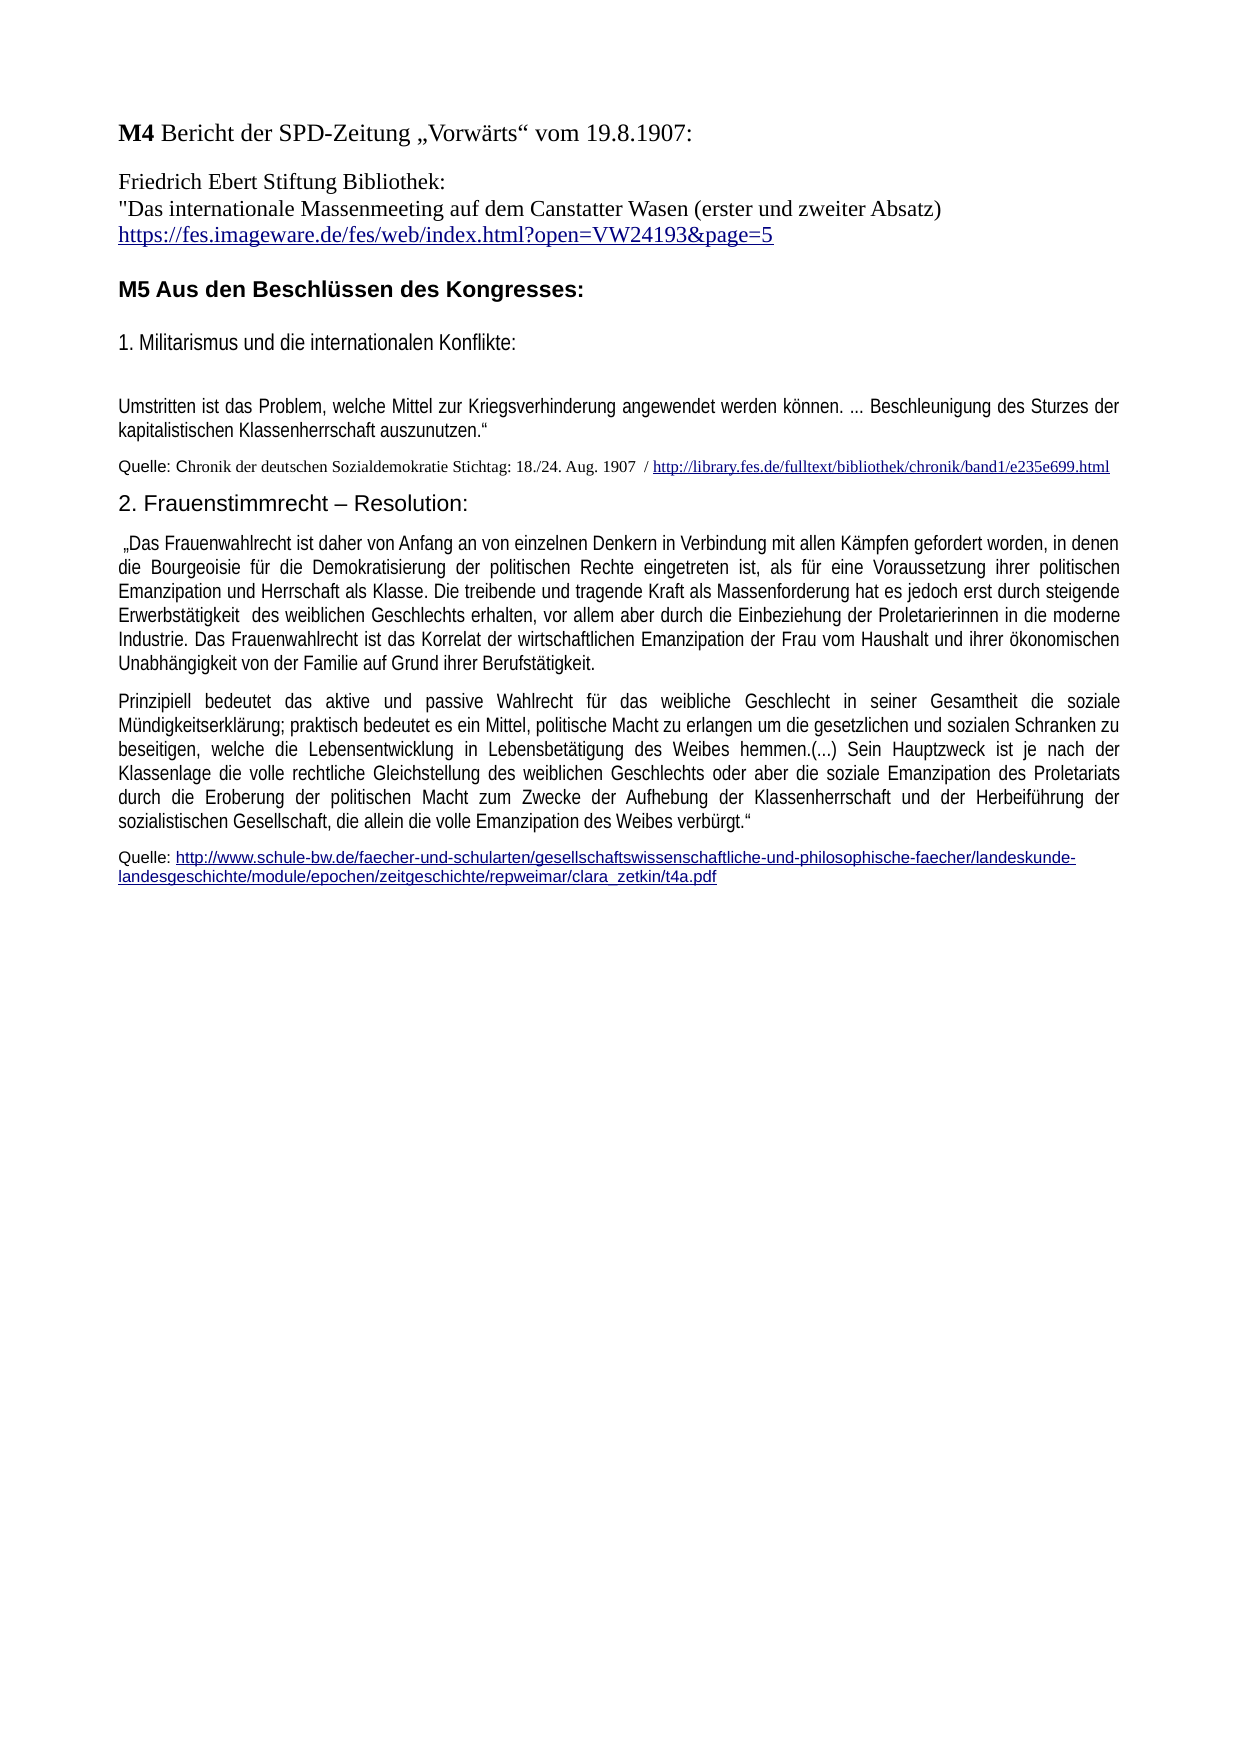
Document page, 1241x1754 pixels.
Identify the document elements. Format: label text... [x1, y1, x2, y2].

text Prinzipiell bedeutet das aktive und passive Wahlrecht für das weibliche Geschlecht in seiner Gesamtheit die soziale Mündigkeitserklärung; praktisch bedeutet es ein Mittel, politische Macht zu erlangen um die gesetzlichen und sozialen Schranken zu beseitigen, welche die Lebensentwicklung in Lebensbetätigung des Weibes hemmen.(...) Sein Hauptzweck ist je nach der Klassenlage die volle rechtliche Gleichstellung des weiblichen Geschlechts oder aber die soziale Emanzipation des Proletariats durch die Eroberung der politischen Macht zum Zwecke der Aufhebung der Klassenherrschaft und der Herbeiführung der sozialistischen Gesellschaft, die allein die volle Emanzipation des Weibes verbürgt.“ [118, 689, 1122, 833]
text 2. Frauenstimmrecht – Resolution: [118, 490, 1122, 516]
text Umstritten ist das Problem, welche Mittel zur Kriegsverhinderung angewendet werden können. ... Beschleunigung des Sturzes der kapitalistischen Klassenherrschaft auszunutzen.“ [118, 394, 1122, 442]
text „Das Frauenwahlrecht ist daher von Anfang an von einzelnen Denkern in Verbindung mit allen Kämpfen gefordert worden, in denen die Bourgeoisie für die Demokratisierung der politischen Rechte eingetreten ist, als für eine Voraussetzung ihrer politischen Emanzipation und Herrschaft als Klasse. Die treibende und tragende Kraft als Massenforderung hat es jedoch erst durch steigende Erwerbstätigkeit des weiblichen Geschlechts erhalten, vor allem aber durch die Einbeziehung der Proletarierinnen in die moderne Industrie. Das Frauenwahlrecht ist das Korrelat der wirtschaftlichen Emanzipation der Frau vom Haushalt und ihrer ökonomischen Unabhängigkeit von der Familie auf Grund ihrer Berufstätigkeit. [118, 531, 1122, 675]
text M5 Aus den Beschlüssen des Kongresses: [118, 276, 1122, 303]
text Quelle: Chronik der deutschen Sozialdemokratie Stichtag: 18./24. Aug. 1907 / http://library.fes.de/fulltext/bibliothek/chronik/band1/e235e699.html [118, 456, 1122, 476]
text M4 Bericht der SPD-Zeitung „Vorwärts“ vom 19.8.1907: [118, 118, 1122, 147]
text https://fes.imageware.de/fes/web/index.html?open=VW24193&page=5 [118, 221, 1122, 247]
text Quelle: http://www.schule-bw.de/faecher-und-schularten/gesellschaftswissenschaftliche-und-philosophische-faecher/landeskunde-landesgeschichte/module/epochen/zeitgeschichte/repweimar/clara_zetkin/t4a.pdf [118, 848, 1122, 886]
text Friedrich Ebert Stiftung Bibliothek: "Das internationale Massenmeeting auf dem Canstatter Wasen (erster und zweiter Absatz) [118, 168, 1122, 221]
text 1. Militarismus und die internationalen Konflikte: [118, 329, 1122, 355]
